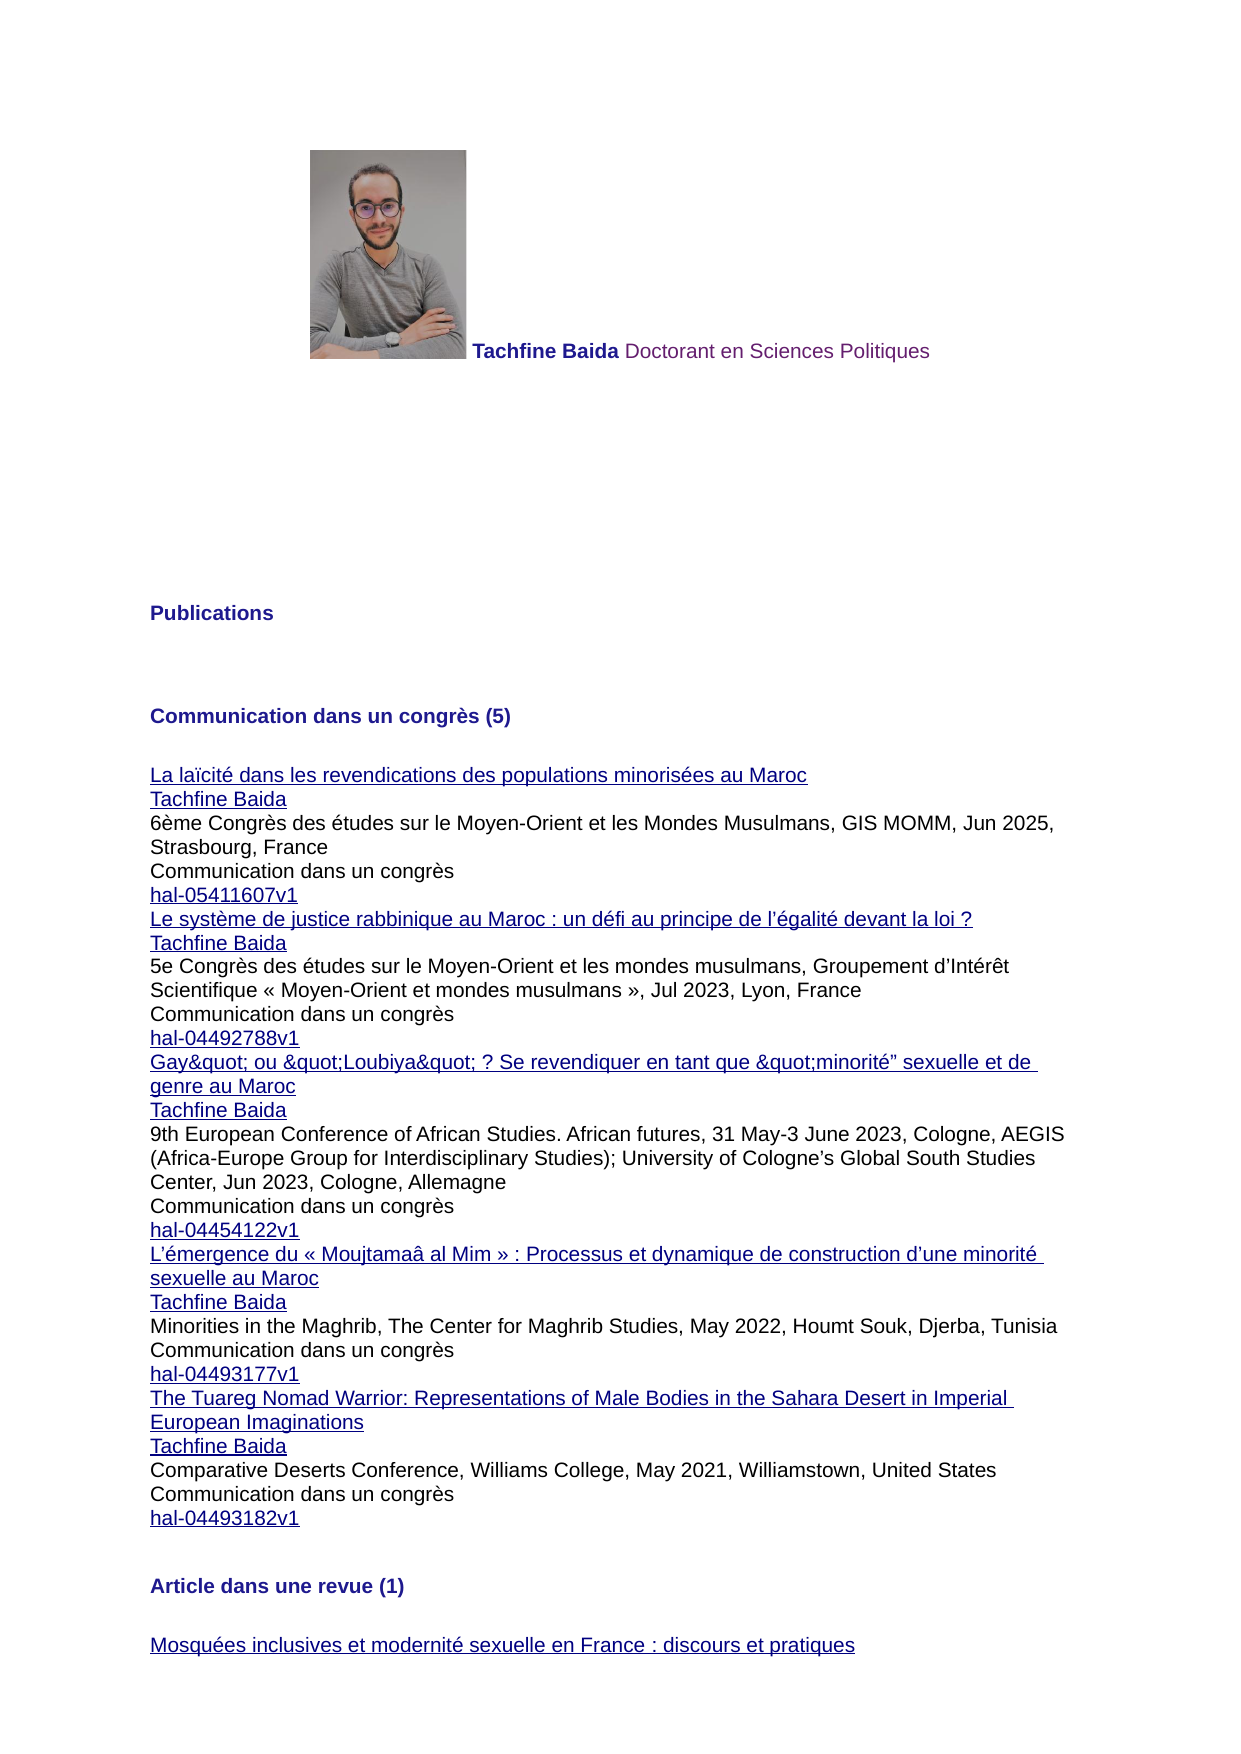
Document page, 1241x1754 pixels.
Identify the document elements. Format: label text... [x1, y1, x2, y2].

subtitle Tachfine Baida Doctorant en Sciences Politiques [150, 150, 1090, 363]
picture [310, 150, 467, 359]
subtitle Article dans une revue (1) [150, 1574, 1090, 1598]
table_cell Le système de justice rabbinique au Maroc : un défi au principe de l’égalité devant la loi ? Tachfine Baida 5e Congrès des études sur le Moyen-Orient et les mondes musulmans, Groupement d’Intérêt Scientifique « Moyen-Orient et mondes musulmans », Jul 2023, Lyon, France Communication dans un congrès hal-04492788v1 [150, 906, 1090, 1050]
table_header Mosquées inclusives et modernité sexuelle en France : discours et pratiques [150, 1633, 1090, 1656]
table_cell Gay&quot; ou &quot;Loubiya&quot; ? Se revendiquer en tant que &quot;minorité” sexuelle et de genre au Maroc Tachfine Baida 9th European Conference of African Studies. African futures, 31 May-3 June 2023, Cologne, AEGIS (Africa-Europe Group for Interdisciplinary Studies); University of Cologne’s Global South Studies Center, Jun 2023, Cologne, Allemagne Communication dans un congrès hal-04454122v1 [150, 1050, 1090, 1242]
table_cell The Tuareg Nomad Warrior: Representations of Male Bodies in the Sahara Desert in Imperial European Imaginations Tachfine Baida Comparative Deserts Conference, Williams College, May 2021, Williamstown, United States Communication dans un congrès hal-04493182v1 [150, 1386, 1090, 1529]
table_cell L’émergence du « Moujtamaâ al Mim » : Processus et dynamique de construction d’une minorité sexuelle au Maroc Tachfine Baida Minorities in the Maghrib, The Center for Maghrib Studies, May 2022, Houmt Souk, Djerba, Tunisia Communication dans un congrès hal-04493177v1 [150, 1242, 1090, 1386]
table_header La laïcité dans les revendications des populations minorisées au Maroc Tachfine Baida 6ème Congrès des études sur le Moyen-Orient et les Mondes Musulmans, GIS MOMM, Jun 2025, Strasbourg, France Communication dans un congrès hal-05411607v1 [150, 763, 1090, 906]
subtitle Publications [150, 601, 1090, 625]
subtitle Communication dans un congrès (5) [150, 704, 1090, 728]
